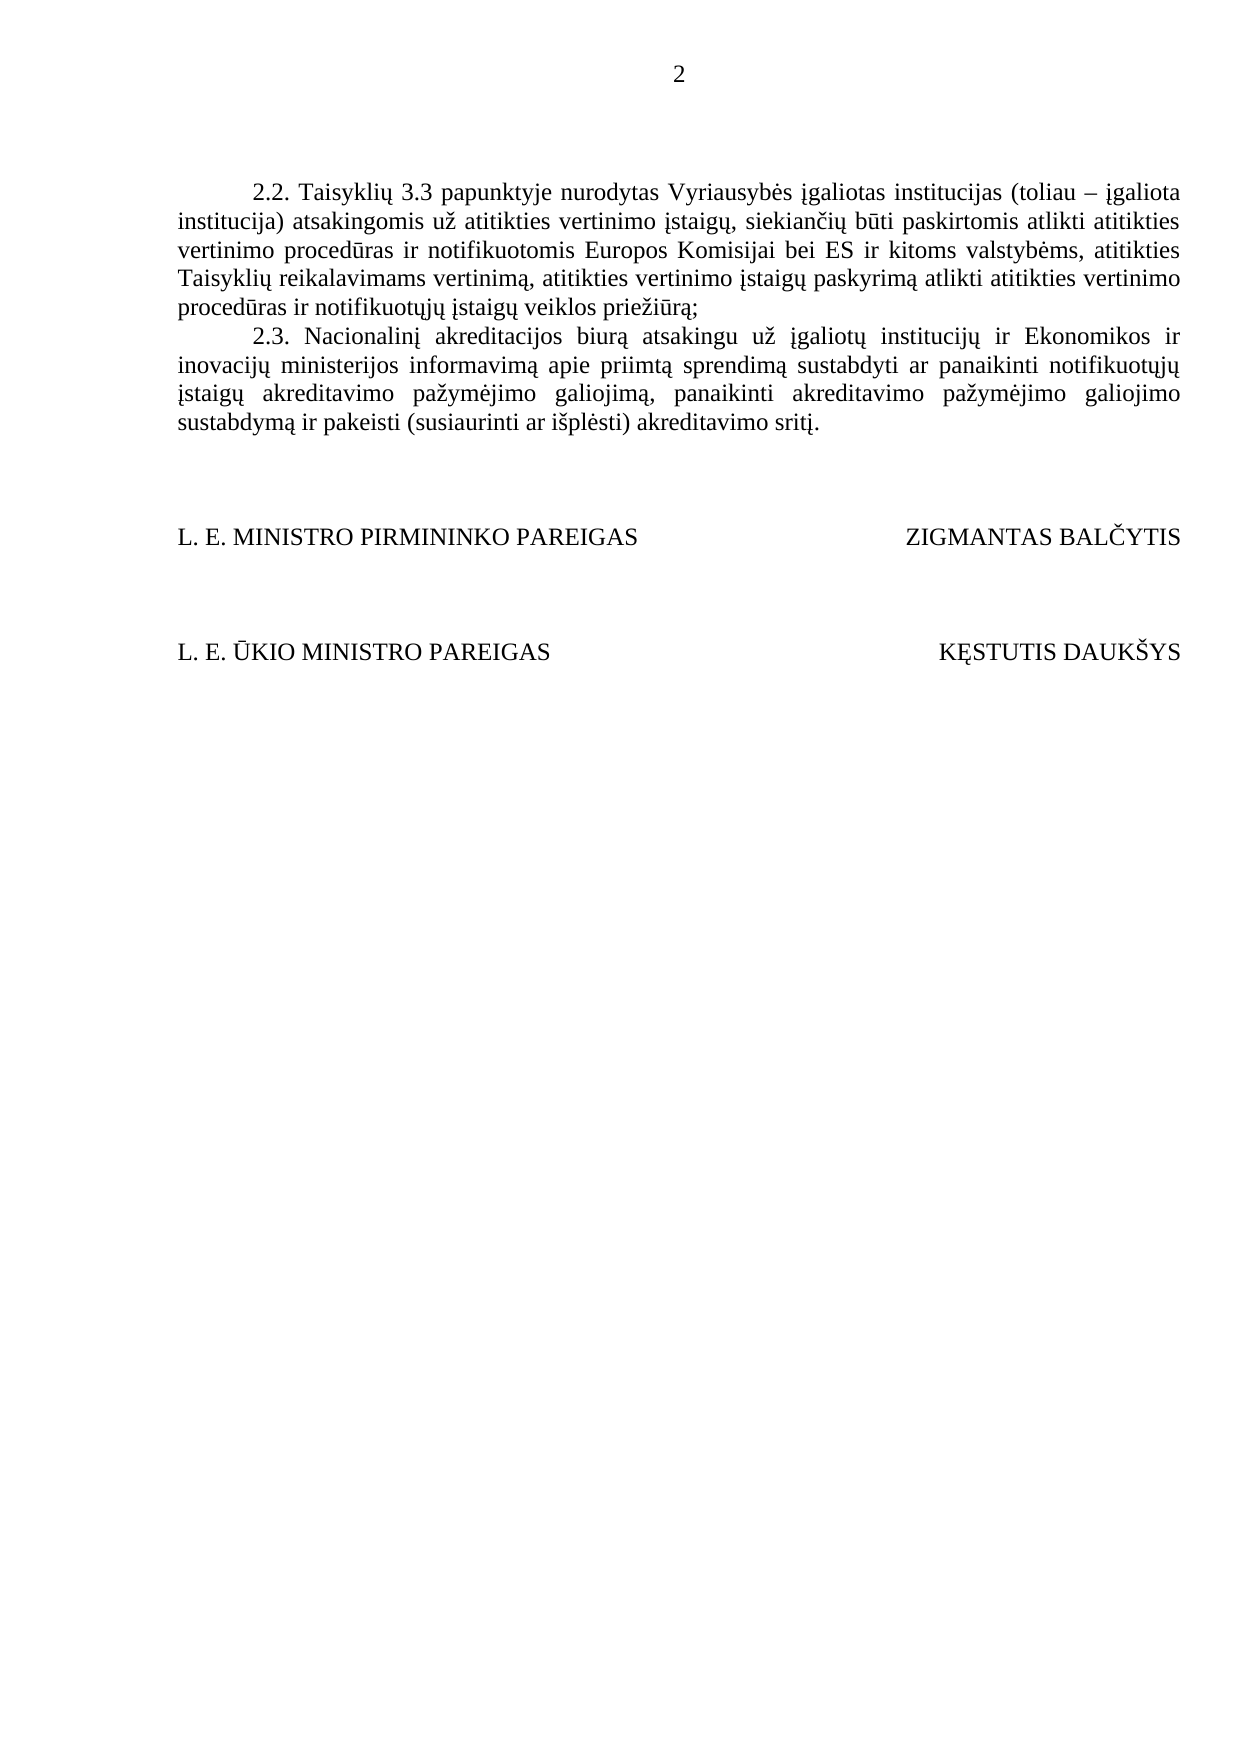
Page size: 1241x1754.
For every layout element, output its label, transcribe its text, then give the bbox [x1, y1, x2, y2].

text L. e. Ministro Pirmininko pareigas Zigmantas Balčytis [177, 522, 1181, 551]
text 2.2. Taisyklių 3.3 papunktyje nurodytas Vyriausybės įgaliotas institucijas (toliau – įgaliota institucija) atsakingomis už atitikties vertinimo įstaigų, siekiančių būti paskirtomis atlikti atitikties vertinimo procedūras ir notifikuotomis Europos Komisijai bei ES ir kitoms valstybėms, atitikties Taisyklių reikalavimams vertinimą, atitikties vertinimo įstaigų paskyrimą atlikti atitikties vertinimo procedūras ir notifikuotųjų įstaigų veiklos priežiūrą; [177, 177, 1181, 321]
text 2.3. Nacionalinį akreditacijos biurą atsakingu už įgaliotų institucijų ir Ekonomikos ir inovacijų ministerijos informavimą apie priimtą sprendimą sustabdyti ar panaikinti notifikuotųjų įstaigų akreditavimo pažymėjimo galiojimą, panaikinti akreditavimo pažymėjimo galiojimo sustabdymą ir pakeisti (susiaurinti ar išplėsti) akreditavimo sritį. [177, 321, 1181, 436]
text L. e. ūkio ministro pareigas Kęstutis Daukšys [177, 637, 1181, 666]
